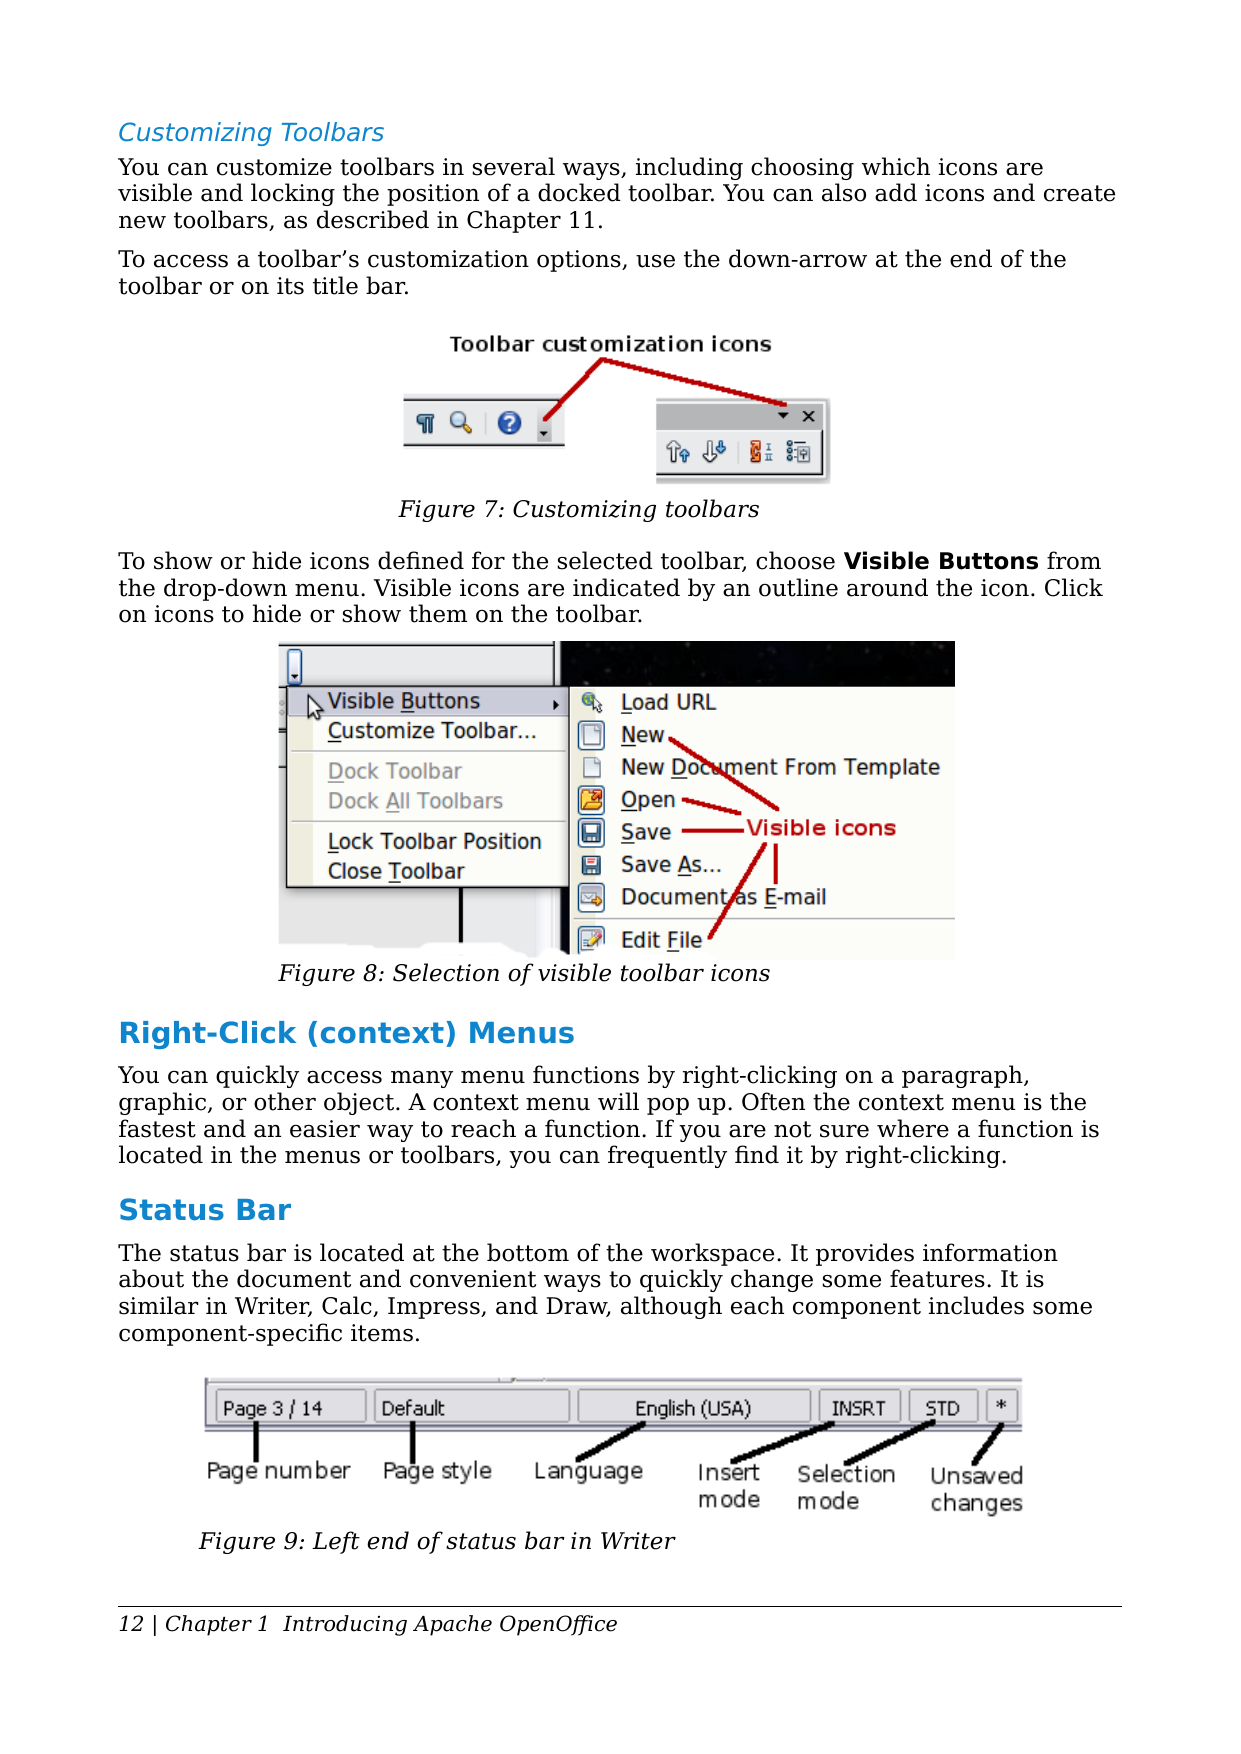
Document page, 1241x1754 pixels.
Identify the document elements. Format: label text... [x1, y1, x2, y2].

text To access a toolbar’s customization options, use the down-arrow at the end of the toolbar or on its title bar. [118, 246, 1122, 299]
text To show or hide icons defined for the selected toolbar, choose Visible Buttons from the drop-down menu. Visible icons are indicated by an outline around the icon. Click on icons to hide or show them on the toolbar. [118, 548, 1122, 628]
picture [398, 324, 835, 490]
subtitle Status Bar [118, 1193, 1122, 1227]
picture [198, 1371, 1035, 1522]
text Figure 7: Customizing toolbars [398, 496, 834, 523]
text You can customize toolbars in several ways, including choosing which icons are visible and locking the position of a docked toolbar. You can also add icons and create new toolbars, as described in Chapter 11. [118, 154, 1122, 234]
subtitle Right-Click (context) Menus [118, 1016, 1122, 1050]
picture [278, 641, 955, 960]
subtitle Customizing Toolbars [118, 118, 1122, 147]
text You can quickly access many menu functions by right-clicking on a paragraph, graphic, or other object. A context menu will pop up. Often the context menu is the fastest and an easier way to reach a function. If you are not sure where a function is located in the menus or toolbars, you can frequently find it by right-clicking. [118, 1063, 1122, 1169]
text Figure 8: Selection of visible toolbar icons [278, 960, 954, 987]
text The status bar is located at the bottom of the workspace. It provides information about the document and convenient ways to quickly change some features. It is similar in Writer, Calc, Impress, and Draw, although each component includes some component-specific items. [118, 1240, 1122, 1347]
text Figure 9: Left end of status bar in Writer [199, 1528, 1034, 1555]
